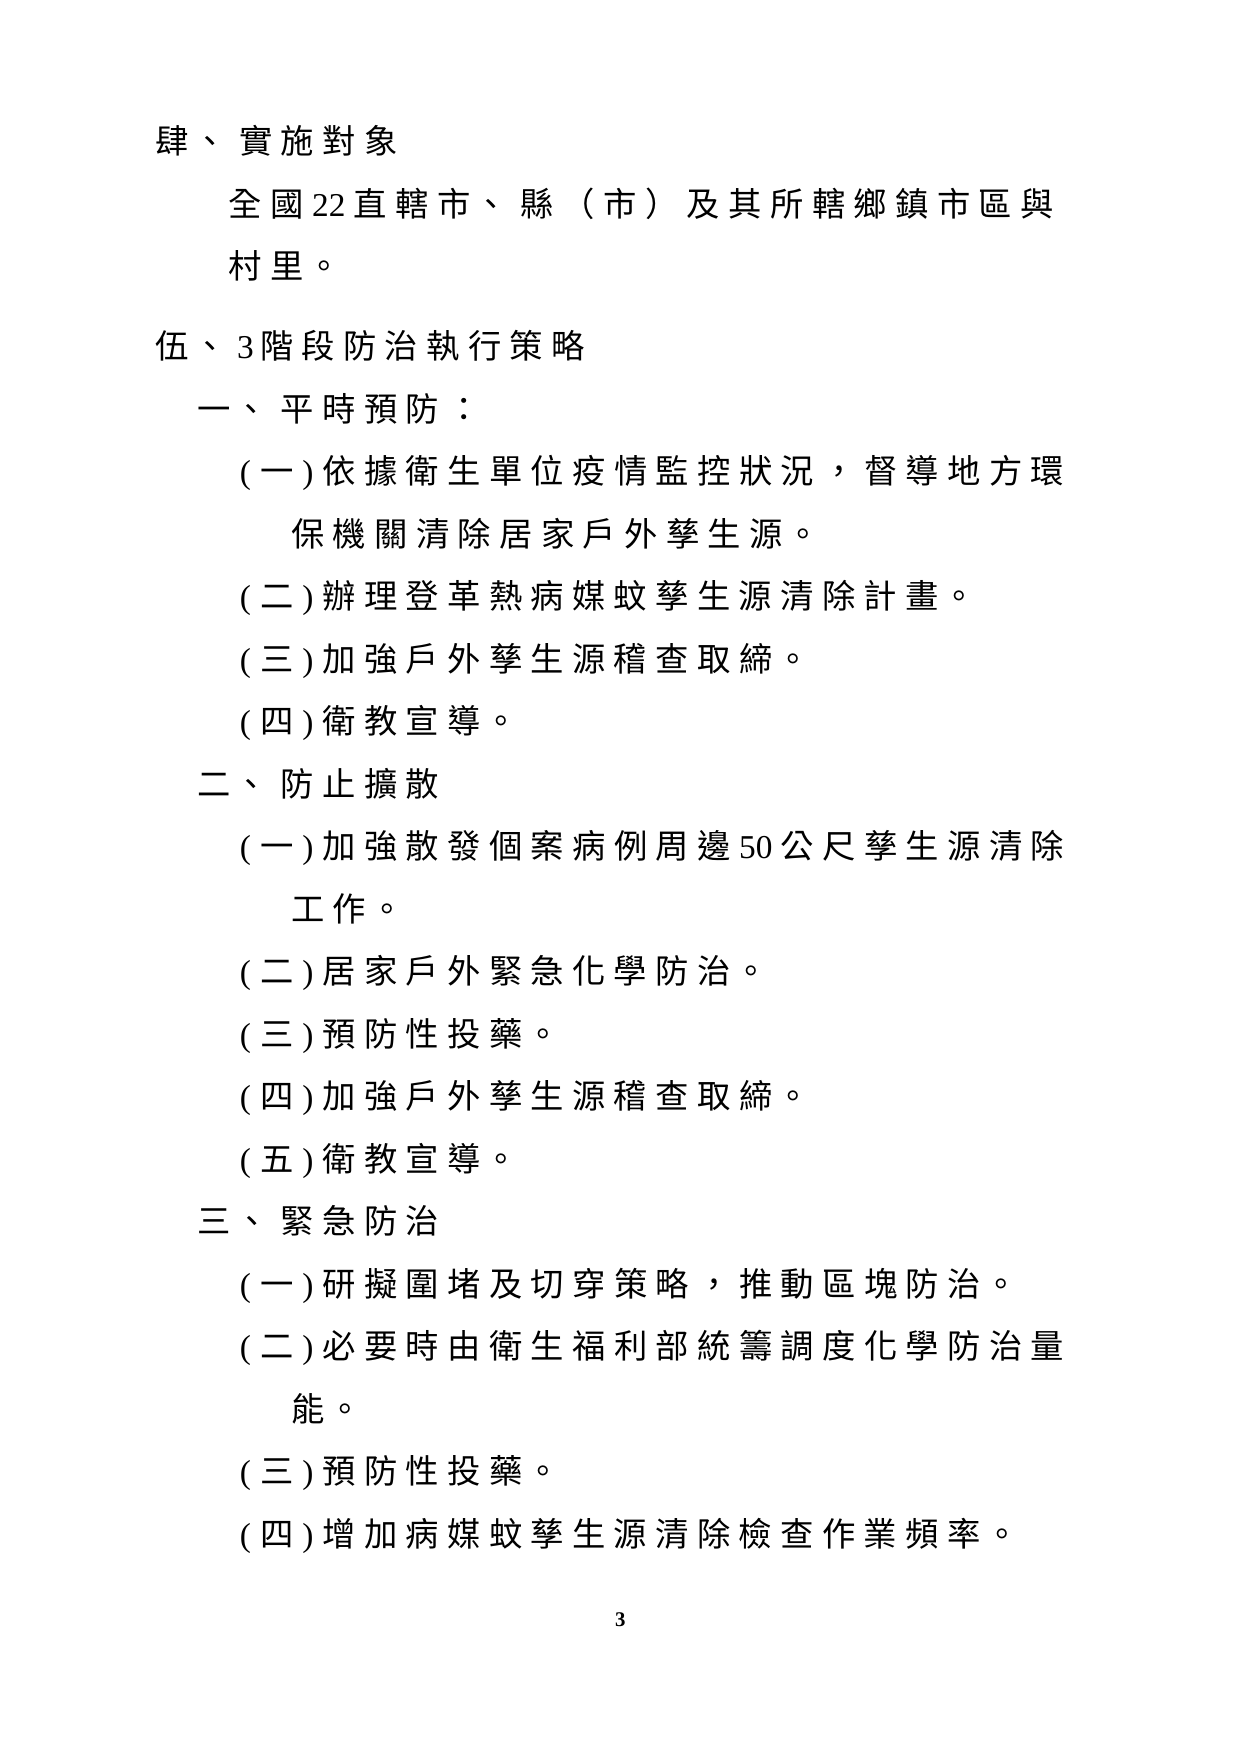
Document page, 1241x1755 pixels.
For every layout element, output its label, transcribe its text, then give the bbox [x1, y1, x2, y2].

text (三)預防性投藥。 [227, 1427, 1089, 1490]
text 一、平時預防： [185, 365, 1089, 427]
text (一)依據衛生單位疫情監控狀況，督導地方環保機關清除居家戶外孳生源。 [227, 427, 1089, 552]
text (二)居家戶外緊急化學防治。 [227, 927, 1089, 990]
text 全國22直轄市、縣（市）及其所轄鄉鎮市區與村里。 [218, 160, 1089, 285]
text (一)加強散發個案病例周邊50公尺孳生源清除工作。 [227, 802, 1089, 927]
text (二)辦理登革熱病媒蚊孳生源清除計畫。 [227, 552, 1089, 615]
text (五)衛教宣導。 [227, 1115, 1089, 1177]
text (二)必要時由衛生福利部統籌調度化學防治量能。 [227, 1302, 1089, 1427]
text (四)加強戶外孳生源稽查取締。 [227, 1052, 1089, 1115]
text 三、緊急防治 [185, 1177, 1089, 1240]
text 肆、實施對象 [151, 97, 1089, 160]
text 伍、3階段防治執行策略 [151, 302, 1089, 365]
text (四)增加病媒蚊孳生源清除檢查作業頻率。 [227, 1490, 1089, 1552]
text (一)研擬圍堵及切穿策略，推動區塊防治。 [227, 1240, 1089, 1302]
text 二、防止擴散 [185, 740, 1089, 802]
text (三)加強戶外孳生源稽查取締。 [227, 615, 1089, 677]
text (三)預防性投藥。 [227, 990, 1089, 1052]
text (四)衛教宣導。 [227, 677, 1089, 740]
